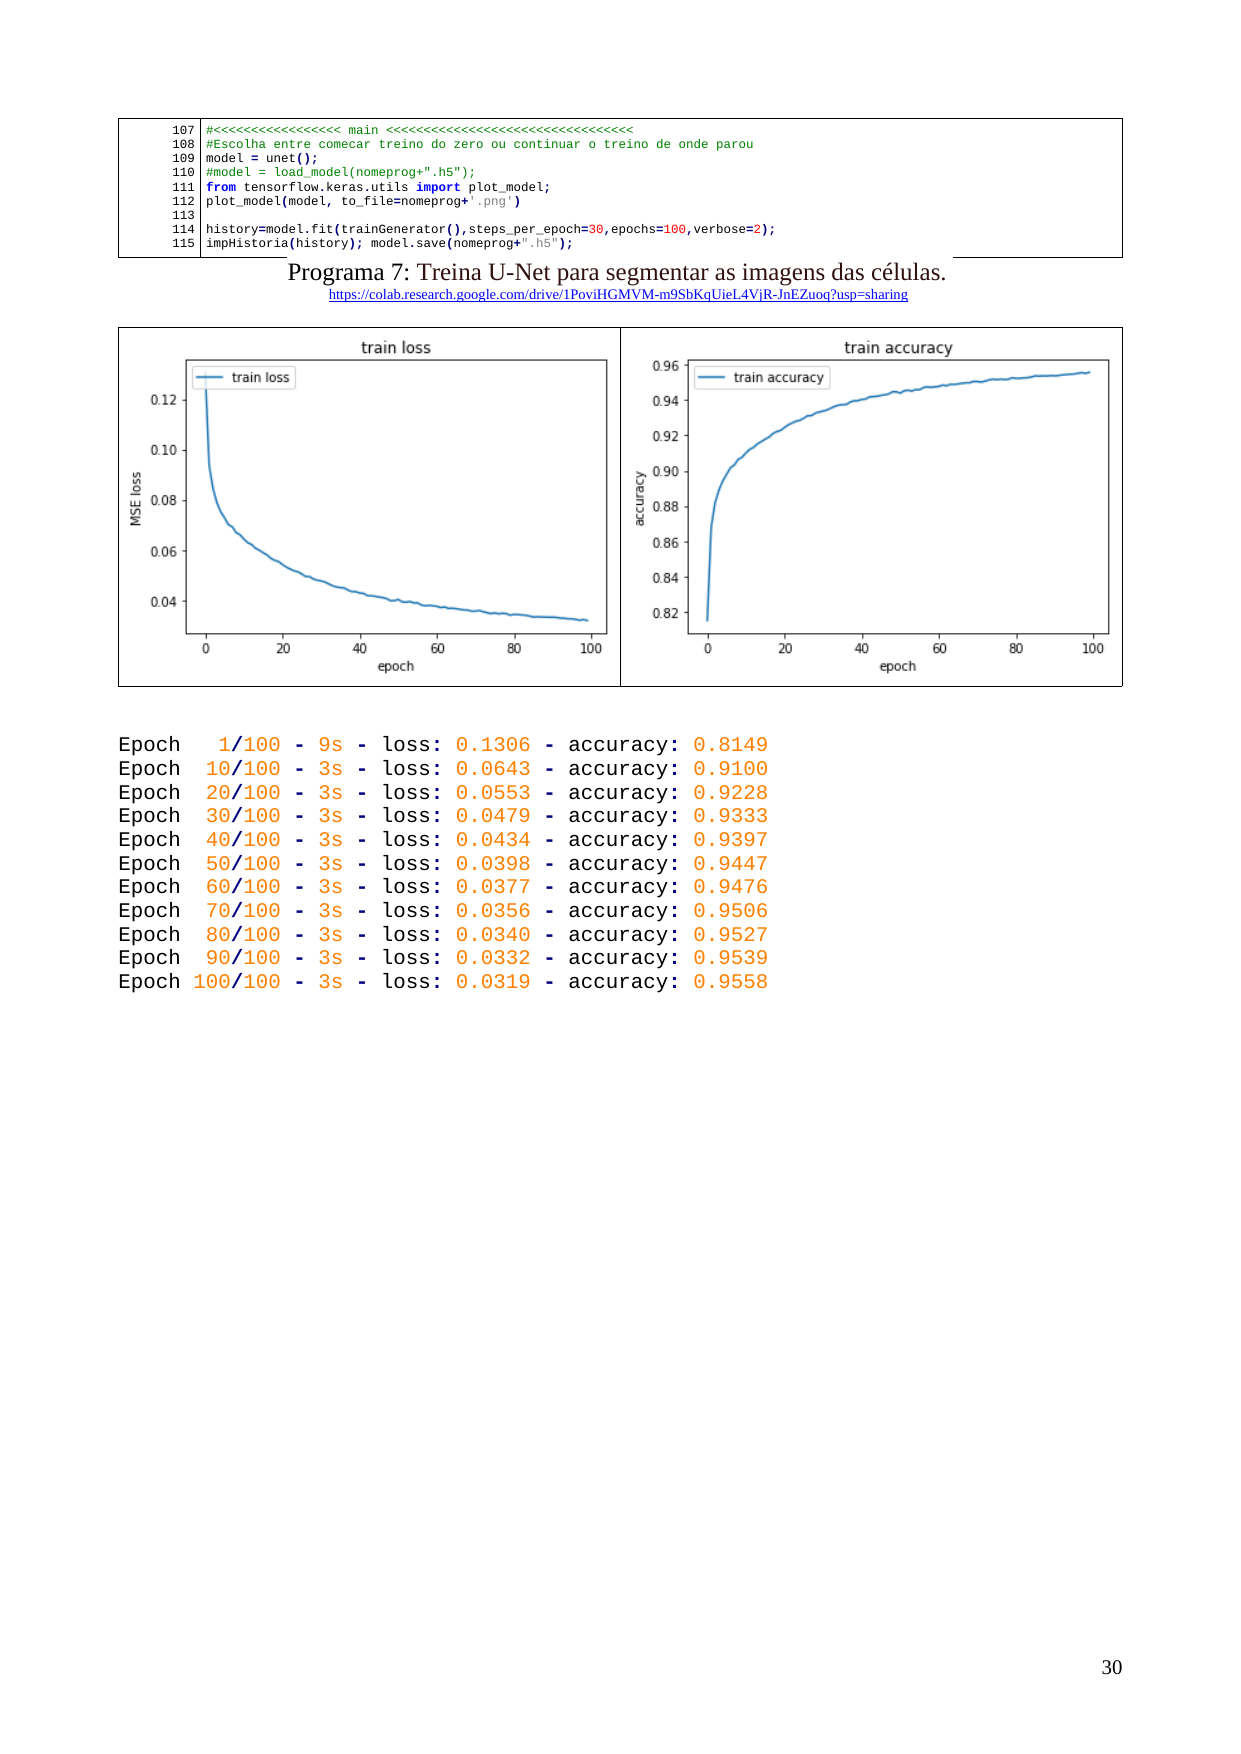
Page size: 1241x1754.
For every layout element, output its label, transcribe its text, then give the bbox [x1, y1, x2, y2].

text Epoch 40/100 - 3s - loss: 0.0434 - accuracy: 0.9397 [118, 829, 1122, 853]
text Epoch 20/100 - 3s - loss: 0.0553 - accuracy: 0.9228 [118, 782, 1122, 805]
picture [625, 332, 1117, 681]
text Epoch 30/100 - 3s - loss: 0.0479 - accuracy: 0.9333 [118, 805, 1122, 829]
text Epoch 10/100 - 3s - loss: 0.0643 - accuracy: 0.9100 [118, 758, 1122, 782]
table_header [119, 328, 620, 686]
text Epoch 1/100 - 9s - loss: 0.1306 - accuracy: 0.8149 [118, 734, 1122, 758]
text Epoch 80/100 - 3s - loss: 0.0340 - accuracy: 0.9527 [118, 924, 1122, 947]
table_header #<<<<<<<<<<<<<<<<< main <<<<<<<<<<<<<<<<<<<<<<<<<<<<<<<<< #Escolha entre comecar treino do zero ou continuar o treino de onde parou model = unet(); #model = load_model(nomeprog+".h5"); from tensorflow.keras.utils import plot_model; plot_model(model, to_file=nomeprog+'.png') history=model.fit(trainGenerator(),steps_per_epoch=30,epochs=100,verbose=2); impHistoria(history); model.save(nomeprog+".h5"); [201, 119, 1122, 257]
table_header [621, 328, 1122, 686]
text Epoch 90/100 - 3s - loss: 0.0332 - accuracy: 0.9539 [118, 947, 1122, 971]
text Epoch 70/100 - 3s - loss: 0.0356 - accuracy: 0.9506 [118, 900, 1122, 924]
text Epoch 60/100 - 3s - loss: 0.0377 - accuracy: 0.9476 [118, 876, 1122, 900]
table_header 107 108 109 110 111 112 113 114 115 [119, 119, 200, 257]
text Epoch 100/100 - 3s - loss: 0.0319 - accuracy: 0.9558 [118, 971, 1122, 994]
text Programa 7: Treina U-Net para segmentar as imagens das células. [118, 258, 1122, 286]
picture [123, 332, 615, 681]
text Epoch 50/100 - 3s - loss: 0.0398 - accuracy: 0.9447 [118, 853, 1122, 876]
text https://colab.research.google.com/drive/1PoviHGMVM-m9SbKqUieL4VjR-JnEZuoq?usp=sharing [118, 286, 1122, 303]
